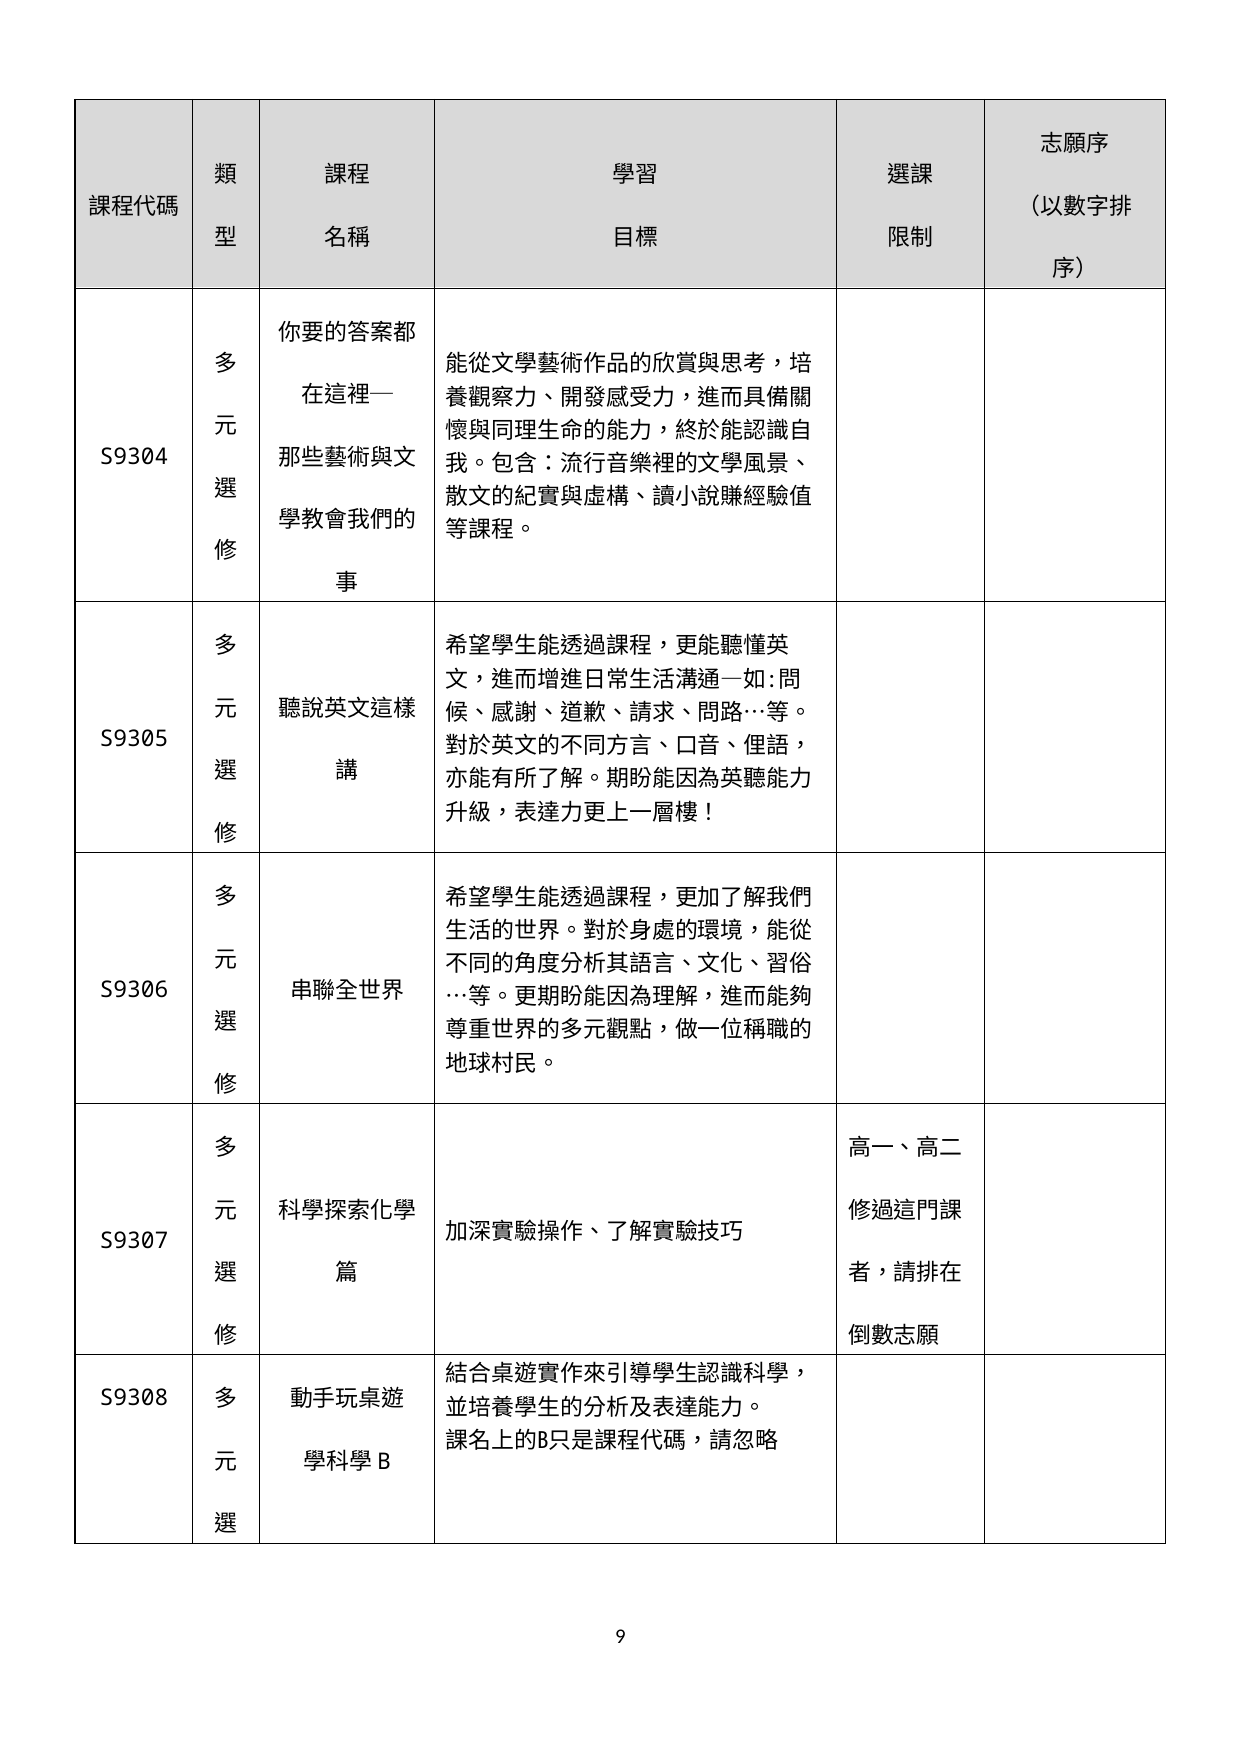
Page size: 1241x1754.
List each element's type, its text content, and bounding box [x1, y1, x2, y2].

table_cell [985, 289, 1165, 601]
table_cell 聽說英文這樣講 [260, 602, 434, 852]
table_header 學習 目標 [435, 100, 836, 287]
table_header 課程 名稱 [260, 100, 434, 287]
table_cell 能從文學藝術作品的欣賞與思考，培養觀察力、開發感受力，進而具備關懷與同理生命的能力，終於能認識自我。包含：流行音樂裡的文學風景、散文的紀實與虛構、讀小說賺經驗值等課程。 [435, 289, 836, 601]
table_cell 你要的答案都在這裡─ 那些藝術與文學教會我們的事 [260, 289, 434, 601]
table_cell [837, 853, 984, 1103]
table_cell 希望學生能透過課程，更加了解我們生活的世界。對於身處的環境，能從不同的角度分析其語言、文化、習俗…等。更期盼能因為理解，進而能夠尊重世界的多元觀點，做一位稱職的地球村民。 [435, 853, 836, 1103]
table_header 志願序 （以數字排序） [985, 100, 1165, 287]
table_header 類型 [193, 100, 259, 287]
table_cell [837, 602, 984, 852]
table_header 選課 限制 [837, 100, 984, 287]
table_cell S9308 [76, 1355, 192, 1543]
table_cell [837, 289, 984, 601]
table_cell 多元選修 [193, 289, 259, 601]
table_cell [985, 853, 1165, 1103]
table_cell S9306 [76, 853, 192, 1103]
table_cell S9307 [76, 1104, 192, 1354]
table_cell 多元選修 [193, 1104, 259, 1354]
table_cell [985, 1104, 1165, 1354]
table_cell [837, 1355, 984, 1543]
table_cell [985, 602, 1165, 852]
table_cell 科學探索化學篇 [260, 1104, 434, 1354]
table_cell 高一、高二修過這門課者，請排在倒數志願 [837, 1104, 984, 1354]
table_cell [985, 1355, 1165, 1543]
table_cell 多元選修 [193, 853, 259, 1103]
table_cell 多元選 [193, 1355, 259, 1543]
table_cell S9305 [76, 602, 192, 852]
table_cell 多元選修 [193, 602, 259, 852]
table_cell 串聯全世界 [260, 853, 434, 1103]
table_cell 結合桌遊實作來引導學生認識科學，並培養學生的分析及表達能力。 課名上的B只是課程代碼，請忽略 [435, 1355, 836, 1543]
table_cell 動手玩桌遊 學科學B [260, 1355, 434, 1543]
table_cell S9304 [76, 289, 192, 601]
table_cell 希望學生能透過課程，更能聽懂英文，進而增進日常生活溝通—如:問候、感謝、道歉、請求、問路…等。對於英文的不同方言、口音、俚語，亦能有所了解。期盼能因為英聽能力升級，表達力更上一層樓！ [435, 602, 836, 852]
table_header 課程代碼 [76, 100, 192, 287]
table_cell 加深實驗操作、了解實驗技巧 [435, 1104, 836, 1354]
